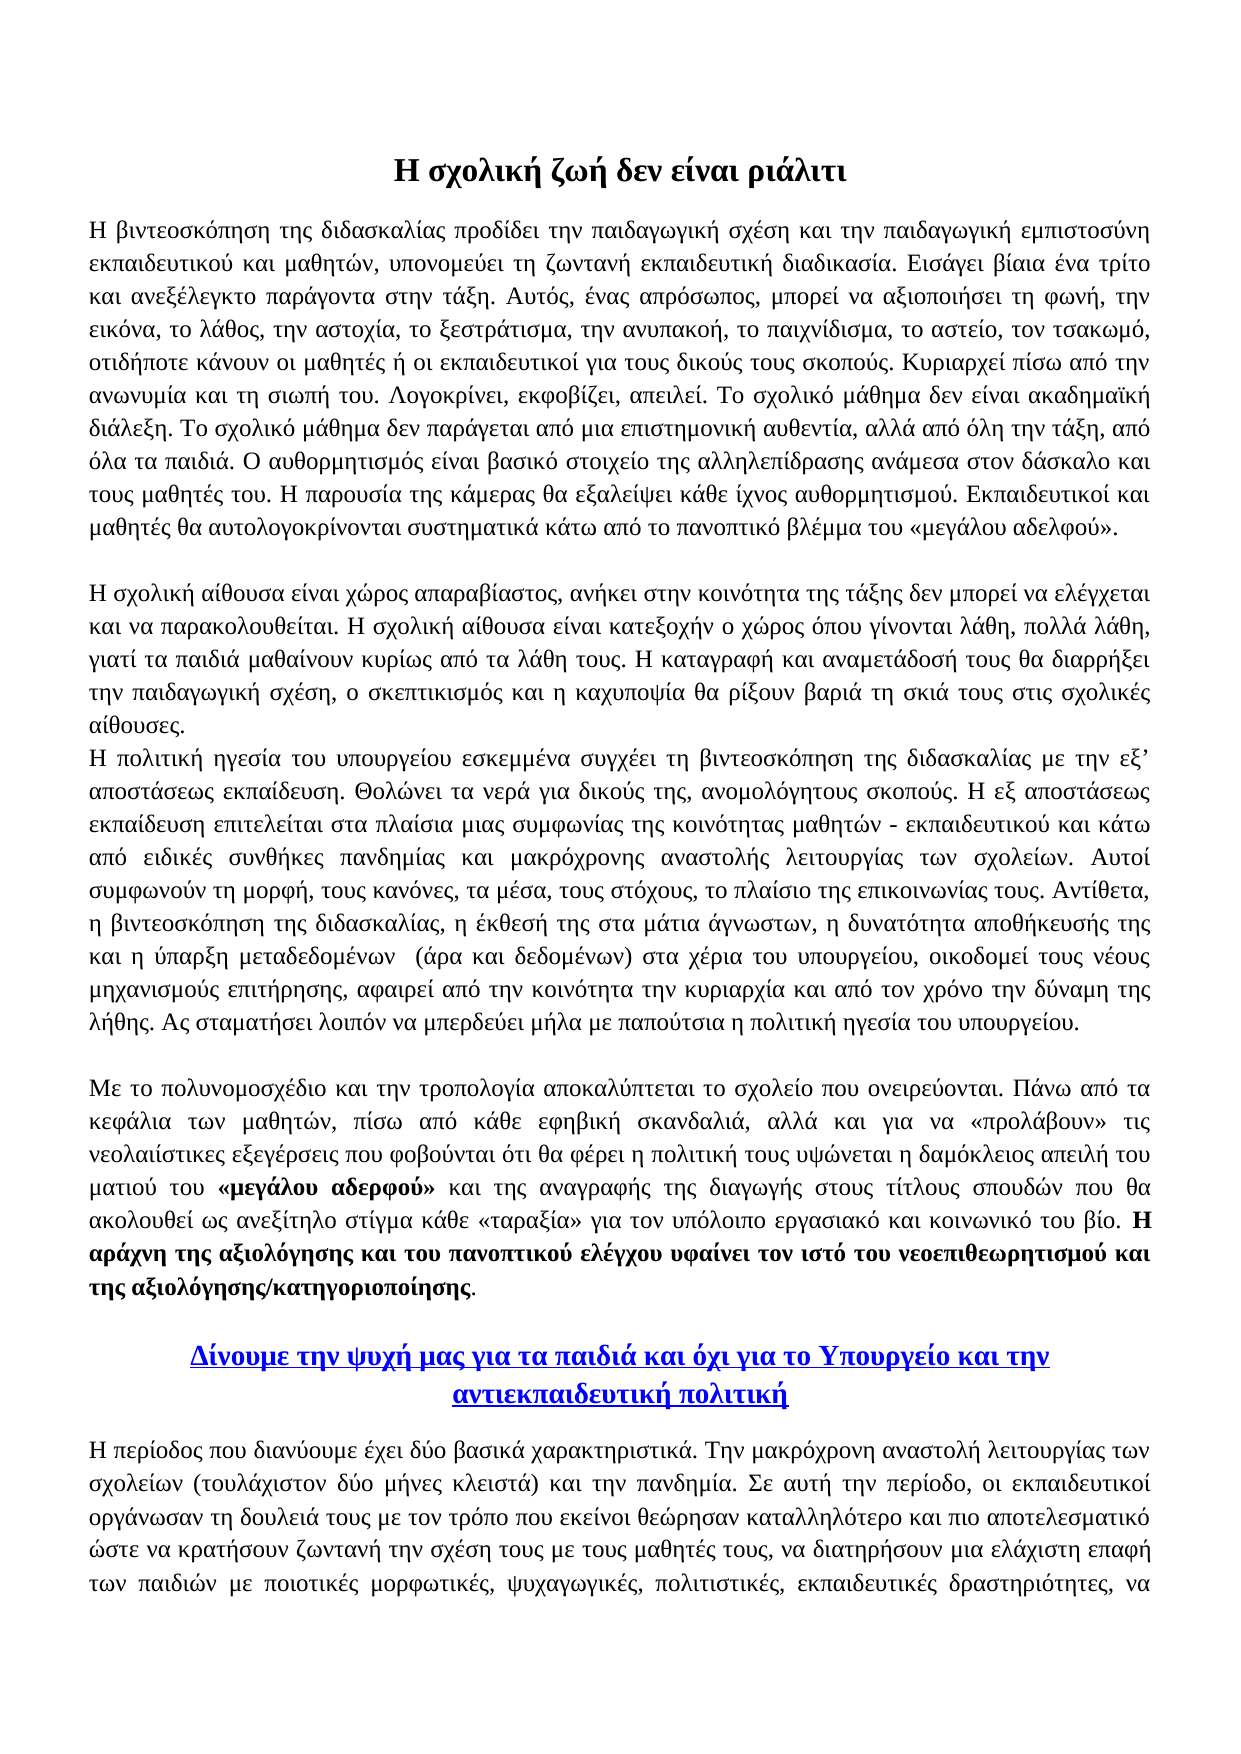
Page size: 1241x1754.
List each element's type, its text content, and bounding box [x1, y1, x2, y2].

text Η πολιτική ηγεσία του υπουργείου εσκεμμένα συγχέει τη βιντεοσκόπηση της διδασκαλίας με την εξ’ αποστάσεως εκπαίδευση. Θολώνει τα νερά για δικούς της, ανομολόγητους σκοπούς. Η εξ αποστάσεως εκπαίδευση επιτελείται στα πλαίσια μιας συμφωνίας της κοινότητας μαθητών - εκπαιδευτικού και κάτω από ειδικές συνθήκες πανδημίας και μακρόχρονης αναστολής λειτουργίας των σχολείων. Αυτοί συμφωνούν τη μορφή, τους κανόνες, τα μέσα, τους στόχους, το πλαίσιο της επικοινωνίας τους. Αντίθετα, η βιντεοσκόπηση της διδασκαλίας, η έκθεσή της στα μάτια άγνωστων, η δυνατότητα αποθήκευσής της και η ύπαρξη μεταδεδομένων (άρα και δεδομένων) στα χέρια του υπουργείου, οικοδομεί τους νέους μηχανισμούς επιτήρησης, αφαιρεί από την κοινότητα την κυριαρχία και από τον χρόνο την δύναμη της λήθης. Ας σταματήσει λοιπόν να μπερδεύει μήλα με παπούτσια η πολιτική ηγεσία του υπουργείου. [89, 743, 1152, 1036]
text Η σχολική αίθουσα είναι χώρος απαραβίαστος, ανήκει στην κοινότητα της τάξης δεν μπορεί να ελέγχεται και να παρακολουθείται. Η σχολική αίθουσα είναι κατεξοχήν ο χώρος όπου γίνονται λάθη, πολλά λάθη, γιατί τα παιδιά μαθαίνουν κυρίως από τα λάθη τους. Η καταγραφή και αναμετάδοσή τους θα διαρρήξει την παιδαγωγική σχέση, ο σκεπτικισμός και η καχυποψία θα ρίξουν βαριά τη σκιά τους στις σχολικές αίθουσες. [89, 578, 1152, 739]
text Η περίοδος που διανύουμε έχει δύο βασικά χαρακτηριστικά. Την μακρόχρονη αναστολή λειτουργίας των σχολείων (τουλάχιστον δύο μήνες κλειστά) και την πανδημία. Σε αυτή την περίοδο, οι εκπαιδευτικοί οργάνωσαν τη δουλειά τους με τον τρόπο που εκείνοι θεώρησαν καταλληλότερο και πιο αποτελεσματικό ώστε να κρατήσουν ζωντανή την σχέση τους με τους μαθητές τους, να διατηρήσουν μια ελάχιστη επαφή των παιδιών με ποιοτικές μορφωτικές, ψυχαγωγικές, πολιτιστικές, εκπαιδευτικές δραστηριότητες, να [89, 1436, 1152, 1596]
text Δίνουμε την ψυχή μας για τα παιδιά και όχι για το Υπουργείο και την αντιεκπαιδευτική πολιτική [89, 1338, 1152, 1410]
text Η σχολική ζωή δεν είναι ριάλιτι [89, 150, 1152, 188]
text Με το πολυνομοσχέδιο και την τροπολογία αποκαλύπτεται το σχολείο που ονειρεύονται. Πάνω από τα κεφάλια των μαθητών, πίσω από κάθε εφηβική σκανδαλιά, αλλά και για να «προλάβουν» τις νεολαιίστικες εξεγέρσεις που φοβούνται ότι θα φέρει η πολιτική τους υψώνεται η δαμόκλειος απειλή του ματιού του «μεγάλου αδερφού» και της αναγραφής της διαγωγής στους τίτλους σπουδών που θα ακολουθεί ως ανεξίτηλο στίγμα κάθε «ταραξία» για τον υπόλοιπο εργασιακό και κοινωνικό του βίο. Η αράχνη της αξιολόγησης και του πανοπτικού ελέγχου υφαίνει τον ιστό του νεοεπιθεωρητισμού και της αξιολόγησης/κατηγοριοποίησης. [89, 1073, 1152, 1300]
text Η βιντεοσκόπηση της διδασκαλίας προδίδει την παιδαγωγική σχέση και την παιδαγωγική εμπιστοσύνη εκπαιδευτικού και μαθητών, υπονομεύει τη ζωντανή εκπαιδευτική διαδικασία. Εισάγει βίαια ένα τρίτο και ανεξέλεγκτο παράγοντα στην τάξη. Αυτός, ένας απρόσωπος, μπορεί να αξιοποιήσει τη φωνή, την εικόνα, το λάθος, την αστοχία, το ξεστράτισμα, την ανυπακοή, το παιχνίδισμα, το αστείο, τον τσακωμό, οτιδήποτε κάνουν οι μαθητές ή οι εκπαιδευτικοί για τους δικούς τους σκοπούς. Κυριαρχεί πίσω από την ανωνυμία και τη σιωπή του. Λογοκρίνει, εκφοβίζει, απειλεί. Το σχολικό μάθημα δεν είναι ακαδημαϊκή διάλεξη. Το σχολικό μάθημα δεν παράγεται από μια επιστημονική αυθεντία, αλλά από όλη την τάξη, από όλα τα παιδιά. Ο αυθορμητισμός είναι βασικό στοιχείο της αλληλεπίδρασης ανάμεσα στον δάσκαλο και τους μαθητές του. Η παρουσία της κάμερας θα εξαλείψει κάθε ίχνος αυθορμητισμού. Εκπαιδευτικοί και μαθητές θα αυτολογοκρίνονται συστηματικά κάτω από το πανοπτικό βλέμμα του «μεγάλου αδελφού». [89, 215, 1152, 541]
